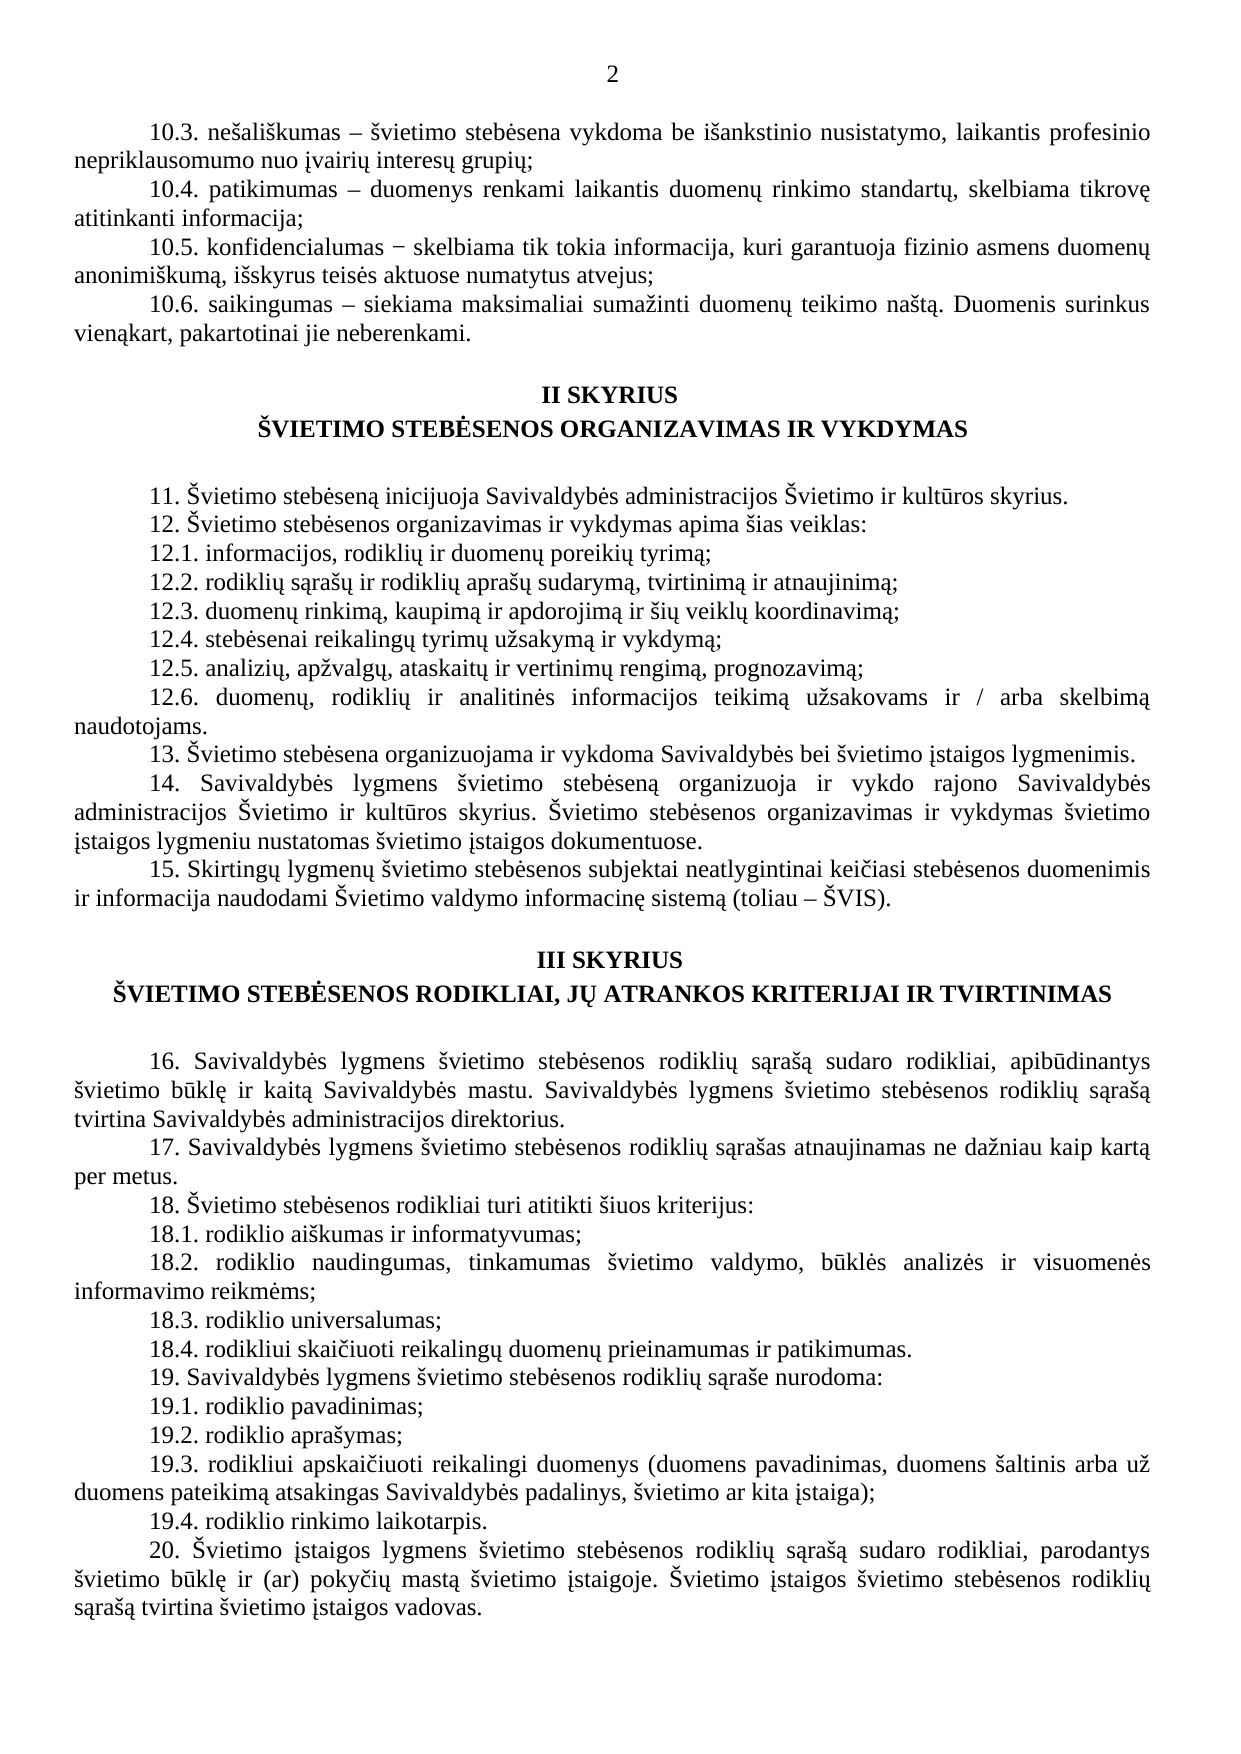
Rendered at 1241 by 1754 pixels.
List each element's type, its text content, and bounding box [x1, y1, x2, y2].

text 18.3. rodiklio universalumas; [74, 1305, 1152, 1334]
text 19.3. rodikliui apskaičiuoti reikalingi duomenys (duomens pavadinimas, duomens šaltinis arba už duomens pateikimą atsakingas Savivaldybės padalinys, švietimo ar kita įstaiga); [74, 1449, 1152, 1506]
text 13. Švietimo stebėsena organizuojama ir vykdoma Savivaldybės bei švietimo įstaigos lygmenimis. [74, 739, 1152, 768]
text Ii SKYRIUS [74, 380, 1152, 409]
text 10.5. konfidencialumas − skelbiama tik tokia informacija, kuri garantuoja fizinio asmens duomenų anonimiškumą, išskyrus teisės aktuose numatytus atvejus; [74, 232, 1152, 289]
text švietimo Stebėsenos rodikliAI, JŲ ATRANKOS KRITERIJAI IR TVIRTINIMAS [74, 979, 1152, 1008]
text 15. Skirtingų lygmenų švietimo stebėsenos subjektai neatlygintinai keičiasi stebėsenos duomenimis ir informacija naudodami Švietimo valdymo informacinę sistemą (toliau – ŠVIS). [74, 854, 1152, 912]
text švietimo Stebėsenos organizavimas ir vykdymas [74, 414, 1152, 442]
text 19.4. rodiklio rinkimo laikotarpis. [74, 1506, 1152, 1535]
text 16. Savivaldybės lygmens švietimo stebėsenos rodiklių sąrašą sudaro rodikliai, apibūdinantys švietimo būklę ir kaitą Savivaldybės mastu. Savivaldybės lygmens švietimo stebėsenos rodiklių sąrašą tvirtina Savivaldybės administracijos direktorius. [74, 1046, 1152, 1132]
text III SKYRIUS [74, 946, 1152, 974]
text 10.3. nešališkumas – švietimo stebėsena vykdoma be išankstinio nusistatymo, laikantis profesinio nepriklausomumo nuo įvairių interesų grupių; [74, 117, 1152, 174]
text 12. Švietimo stebėsenos organizavimas ir vykdymas apima šias veiklas: [74, 509, 1152, 538]
text 18.1. rodiklio aiškumas ir informatyvumas; [74, 1219, 1152, 1247]
text 14. Savivaldybės lygmens švietimo stebėseną organizuoja ir vykdo rajono Savivaldybės administracijos Švietimo ir kultūros skyrius. Švietimo stebėsenos organizavimas ir vykdymas švietimo įstaigos lygmeniu nustatomas švietimo įstaigos dokumentuose. [74, 768, 1152, 854]
text 12.5. analizių, apžvalgų, ataskaitų ir vertinimų rengimą, prognozavimą; [74, 653, 1152, 682]
text 12.2. rodiklių sąrašų ir rodiklių aprašų sudarymą, tvirtinimą ir atnaujinimą; [74, 567, 1152, 596]
text 19.2. rodiklio aprašymas; [74, 1420, 1152, 1449]
text 10.4. patikimumas – duomenys renkami laikantis duomenų rinkimo standartų, skelbiama tikrovę atitinkanti informacija; [74, 174, 1152, 232]
text 12.1. informacijos, rodiklių ir duomenų poreikių tyrimą; [74, 538, 1152, 567]
text 12.6. duomenų, rodiklių ir analitinės informacijos teikimą užsakovams ir / arba skelbimą naudotojams. [74, 682, 1152, 739]
text 12.3. duomenų rinkimą, kaupimą ir apdorojimą ir šių veiklų koordinavimą; [74, 596, 1152, 624]
text 18.4. rodikliui skaičiuoti reikalingų duomenų prieinamumas ir patikimumas. [74, 1334, 1152, 1362]
text 19.1. rodiklio pavadinimas; [74, 1391, 1152, 1420]
text 10.6. saikingumas – siekiama maksimaliai sumažinti duomenų teikimo naštą. Duomenis surinkus vienąkart, pakartotinai jie neberenkami. [74, 289, 1152, 347]
text 17. Savivaldybės lygmens švietimo stebėsenos rodiklių sąrašas atnaujinamas ne dažniau kaip kartą per metus. [74, 1132, 1152, 1190]
text 11. Švietimo stebėseną inicijuoja Savivaldybės administracijos Švietimo ir kultūros skyrius. [74, 481, 1152, 509]
text 18.2. rodiklio naudingumas, tinkamumas švietimo valdymo, būklės analizės ir visuomenės informavimo reikmėms; [74, 1247, 1152, 1305]
text 19. Savivaldybės lygmens švietimo stebėsenos rodiklių sąraše nurodoma: [74, 1362, 1152, 1391]
text 18. Švietimo stebėsenos rodikliai turi atitikti šiuos kriterijus: [74, 1190, 1152, 1219]
text 12.4. stebėsenai reikalingų tyrimų užsakymą ir vykdymą; [74, 624, 1152, 653]
text 20. Švietimo įstaigos lygmens švietimo stebėsenos rodiklių sąrašą sudaro rodikliai, parodantys švietimo būklę ir (ar) pokyčių mastą švietimo įstaigoje. Švietimo įstaigos švietimo stebėsenos rodiklių sąrašą tvirtina švietimo įstaigos vadovas. [74, 1535, 1152, 1621]
